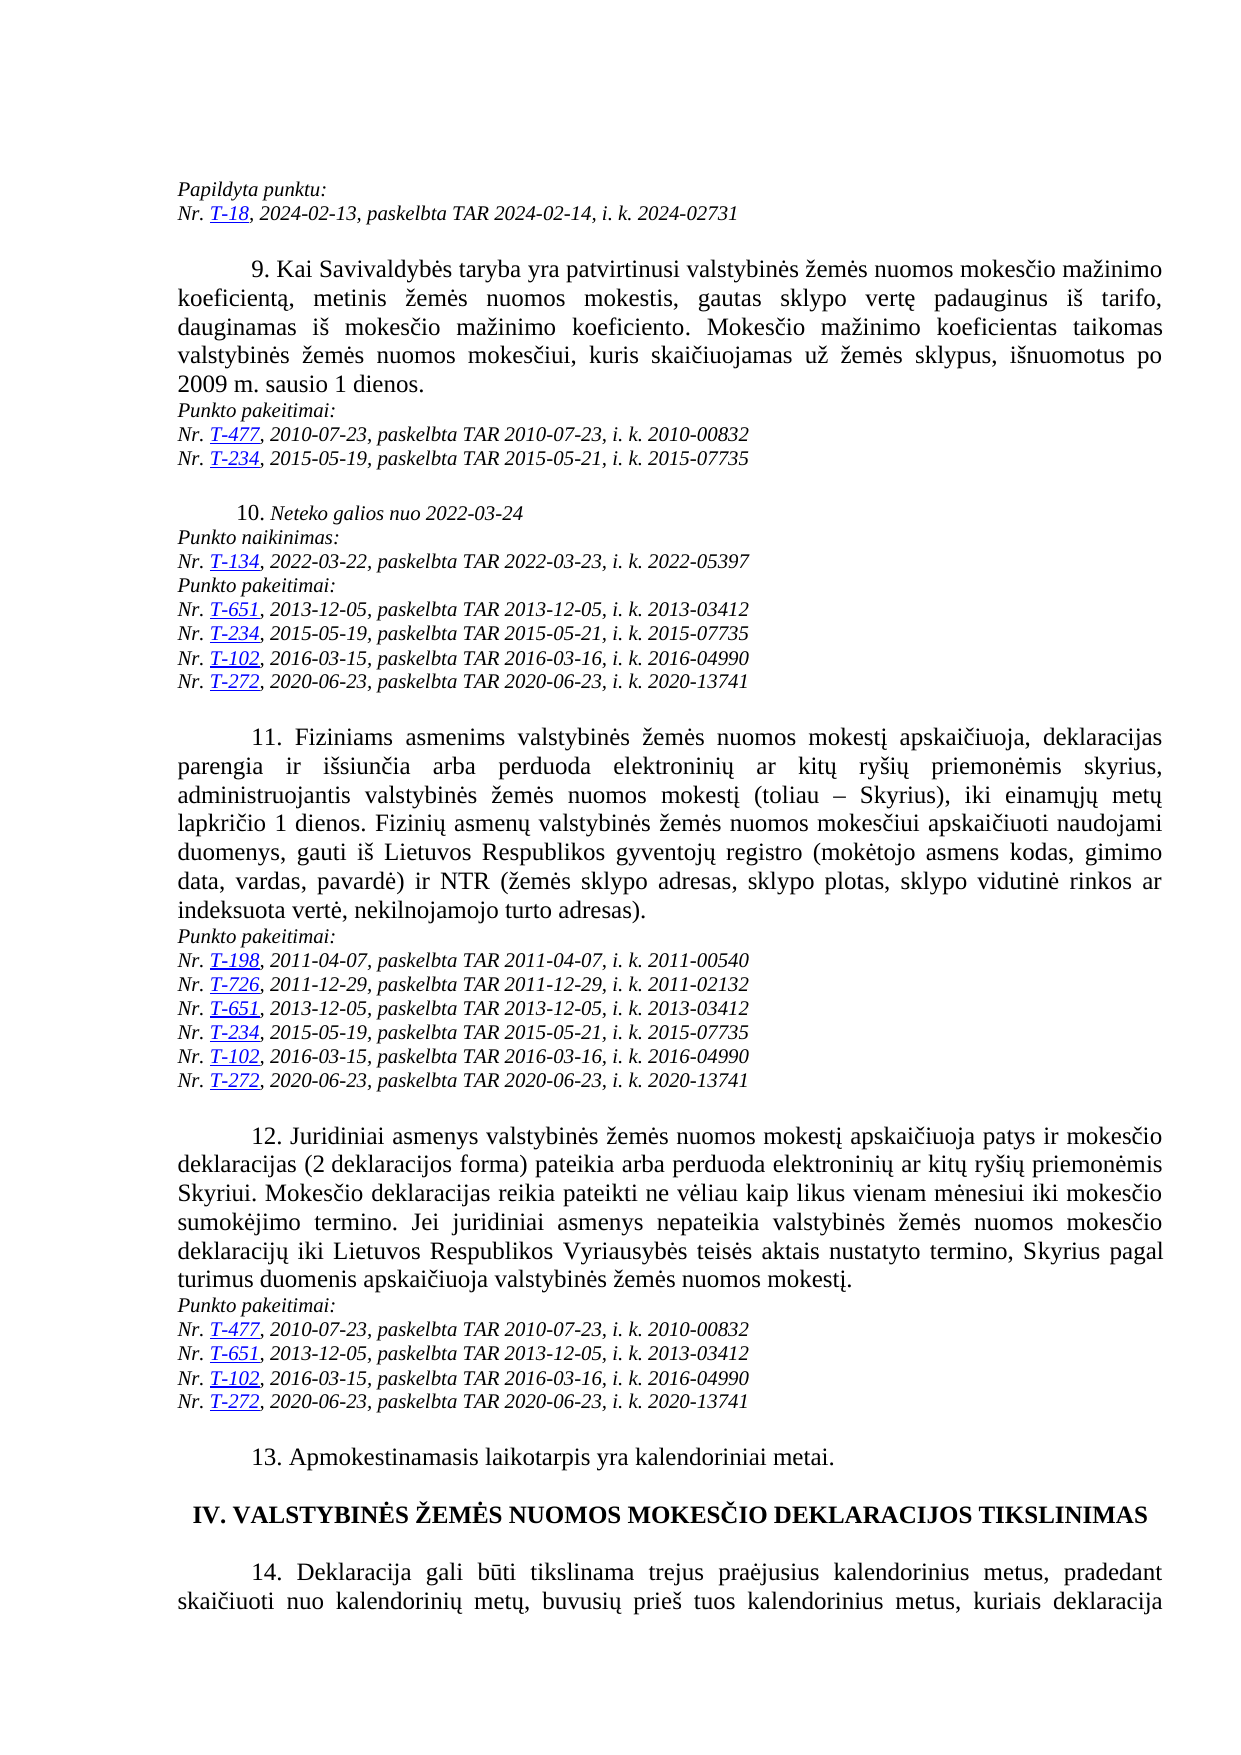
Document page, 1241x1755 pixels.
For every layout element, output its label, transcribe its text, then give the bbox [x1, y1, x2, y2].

text Punkto pakeitimai: [177, 573, 1163, 597]
text Punkto pakeitimai: [177, 398, 1163, 422]
text 9. Kai Savivaldybės taryba yra patvirtinusi valstybinės žemės nuomos mokesčio mažinimo koeficientą, metinis žemės nuomos mokestis, gautas sklypo vertę padauginus iš tarifo, dauginamas iš mokesčio mažinimo koeficiento. Mokesčio mažinimo koeficientas taikomas valstybinės žemės nuomos mokesčiui, kuris skaičiuojamas už žemės sklypus, išnuomotus po 2009 m. sausio 1 dienos. [177, 254, 1163, 398]
text Nr. T-134, 2022-03-22, paskelbta TAR 2022-03-23, i. k. 2022-05397 [177, 549, 1163, 573]
text 13. Apmokestinamasis laikotarpis yra kalendoriniai metai. [177, 1442, 1163, 1471]
text 12. Juridiniai asmenys valstybinės žemės nuomos mokestį apskaičiuoja patys ir mokesčio deklaracijas (2 deklaracijos forma) pateikia arba perduoda elektroninių ar kitų ryšių priemonėmis Skyriui. Mokesčio deklaracijas reikia pateikti ne vėliau kaip likus vienam mėnesiui iki mokesčio sumokėjimo termino. Jei juridiniai asmenys nepateikia valstybinės žemės nuomos mokesčio deklaracijų iki Lietuvos Respublikos Vyriausybės teisės aktais nustatyto termino, Skyrius pagal turimus duomenis apskaičiuoja valstybinės žemės nuomos mokestį. [177, 1121, 1163, 1293]
text 10. Neteko galios nuo 2022-03-24 [177, 499, 1163, 525]
text Nr. T-18, 2024-02-13, paskelbta TAR 2024-02-14, i. k. 2024-02731 [177, 201, 1163, 225]
text Nr. T-272, 2020-06-23, paskelbta TAR 2020-06-23, i. k. 2020-13741 [177, 1389, 1163, 1413]
text Nr. T-726, 2011-12-29, paskelbta TAR 2011-12-29, i. k. 2011-02132 [177, 972, 1163, 996]
text Nr. T-102, 2016-03-15, paskelbta TAR 2016-03-16, i. k. 2016-04990 [177, 1365, 1163, 1389]
text Punkto pakeitimai: [177, 1293, 1163, 1317]
text Punkto pakeitimai: [177, 923, 1163, 948]
text Nr. T-272, 2020-06-23, paskelbta TAR 2020-06-23, i. k. 2020-13741 [177, 669, 1163, 693]
text Nr. T-234, 2015-05-19, paskelbta TAR 2015-05-21, i. k. 2015-07735 [177, 621, 1163, 645]
text Nr. T-272, 2020-06-23, paskelbta TAR 2020-06-23, i. k. 2020-13741 [177, 1068, 1163, 1092]
text Nr. T-651, 2013-12-05, paskelbta TAR 2013-12-05, i. k. 2013-03412 [177, 597, 1163, 621]
text Nr. T-477, 2010-07-23, paskelbta TAR 2010-07-23, i. k. 2010-00832 [177, 1317, 1163, 1341]
subtitle IV. VALSTYBINĖS ŽEMĖS NUOMOS MOKESČIO DEKLARACIJOS TIKSLINIMAS [177, 1500, 1163, 1528]
text Papildyta punktu: [177, 177, 1163, 201]
text Nr. T-102, 2016-03-15, paskelbta TAR 2016-03-16, i. k. 2016-04990 [177, 1044, 1163, 1068]
text Nr. T-234, 2015-05-19, paskelbta TAR 2015-05-21, i. k. 2015-07735 [177, 1020, 1163, 1044]
text 11. Fiziniams asmenims valstybinės žemės nuomos mokestį apskaičiuoja, deklaracijas parengia ir išsiunčia arba perduoda elektroninių ar kitų ryšių priemonėmis skyrius, administruojantis valstybinės žemės nuomos mokestį (toliau – Skyrius), iki einamųjų metų lapkričio 1 dienos. Fizinių asmenų valstybinės žemės nuomos mokesčiui apskaičiuoti naudojami duomenys, gauti iš Lietuvos Respublikos gyventojų registro (mokėtojo asmens kodas, gimimo data, vardas, pavardė) ir NTR (žemės sklypo adresas, sklypo plotas, sklypo vidutinė rinkos ar indeksuota vertė, nekilnojamojo turto adresas). [177, 722, 1163, 923]
text Nr. T-651, 2013-12-05, paskelbta TAR 2013-12-05, i. k. 2013-03412 [177, 996, 1163, 1020]
text Nr. T-477, 2010-07-23, paskelbta TAR 2010-07-23, i. k. 2010-00832 [177, 422, 1163, 446]
text 14. Deklaracija gali būti tikslinama trejus praėjusius kalendorinius metus, pradedant skaičiuoti nuo kalendorinių metų, buvusių prieš tuos kalendorinius metus, kuriais deklaracija [177, 1557, 1163, 1615]
text Nr. T-651, 2013-12-05, paskelbta TAR 2013-12-05, i. k. 2013-03412 [177, 1341, 1163, 1365]
text Punkto naikinimas: [177, 525, 1163, 549]
text Nr. T-234, 2015-05-19, paskelbta TAR 2015-05-21, i. k. 2015-07735 [177, 446, 1163, 470]
text Nr. T-198, 2011-04-07, paskelbta TAR 2011-04-07, i. k. 2011-00540 [177, 948, 1163, 972]
text Nr. T-102, 2016-03-15, paskelbta TAR 2016-03-16, i. k. 2016-04990 [177, 645, 1163, 669]
